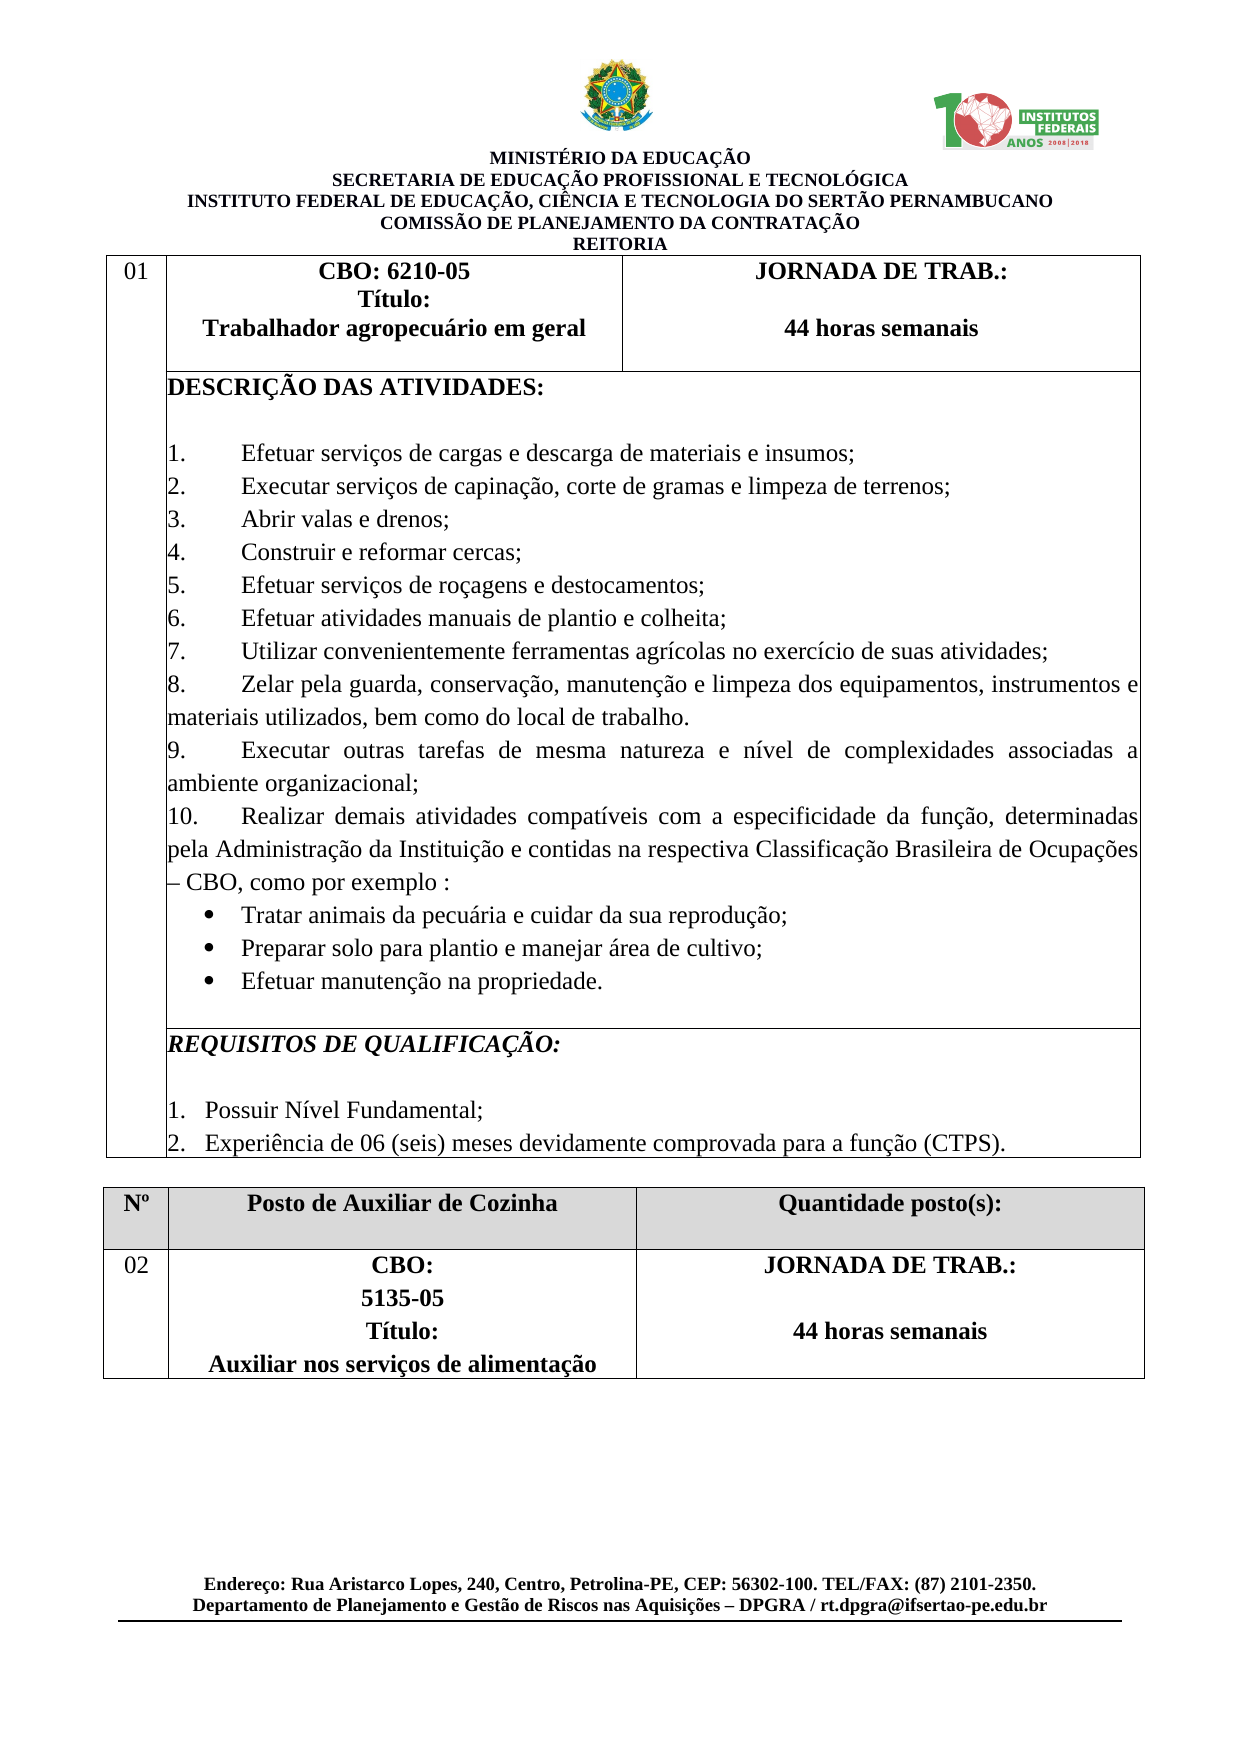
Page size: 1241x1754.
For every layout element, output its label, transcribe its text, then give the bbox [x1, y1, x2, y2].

table_cell REQUISITOS DE QUALIFICAÇÃO: Possuir Nível Fundamental; Experiência de 06 (seis) meses devidamente comprovada para a função (CTPS). [167, 1029, 1140, 1157]
picture [933, 93, 1099, 150]
table_header Quantidade posto(s): [637, 1188, 1144, 1249]
table_header Nº [104, 1188, 168, 1249]
table_header Posto de Auxiliar de Cozinha [169, 1188, 636, 1249]
table_cell JORNADA DE TRAB.: 44 horas semanais [623, 256, 1140, 371]
table_cell CBO: 5135-05 Título: Auxiliar nos serviços de alimentação [169, 1250, 636, 1378]
table_cell 02 [104, 1250, 168, 1378]
table_cell CBO: 6210-05 Título: Trabalhador agropecuário em geral [167, 256, 622, 371]
picture [579, 58, 654, 132]
table_cell 01 [107, 256, 166, 1157]
table_cell JORNADA DE TRAB.: 44 horas semanais [637, 1250, 1144, 1378]
table_cell DESCRIÇÃO DAS ATIVIDADES: Efetuar serviços de cargas e descarga de materiais e insumos; Executar serviços de capinação, corte de gramas e limpeza de terrenos; Abrir valas e drenos; Construir e reformar cercas; Efetuar serviços de roçagens e destocamentos; Efetuar atividades manuais de plantio e colheita; Utilizar convenientemente ferramentas agrícolas no exercício de suas atividades; Zelar pela guarda, conservação, manutenção e limpeza dos equipamentos, instrumentos e materiais utilizados, bem como do local de trabalho. Executar outras tarefas de mesma natureza e nível de complexidades associadas a ambiente organizacional; Realizar demais atividades compatíveis com a especificidade da função, determinadas pela Administração da Instituição e contidas na respectiva Classificação Brasileira de Ocupações – CBO, como por exemplo : Tratar animais da pecuária e cuidar da sua reprodução; Preparar solo para plantio e manejar área de cultivo; Efetuar manutenção na propriedade. [167, 372, 1140, 1028]
